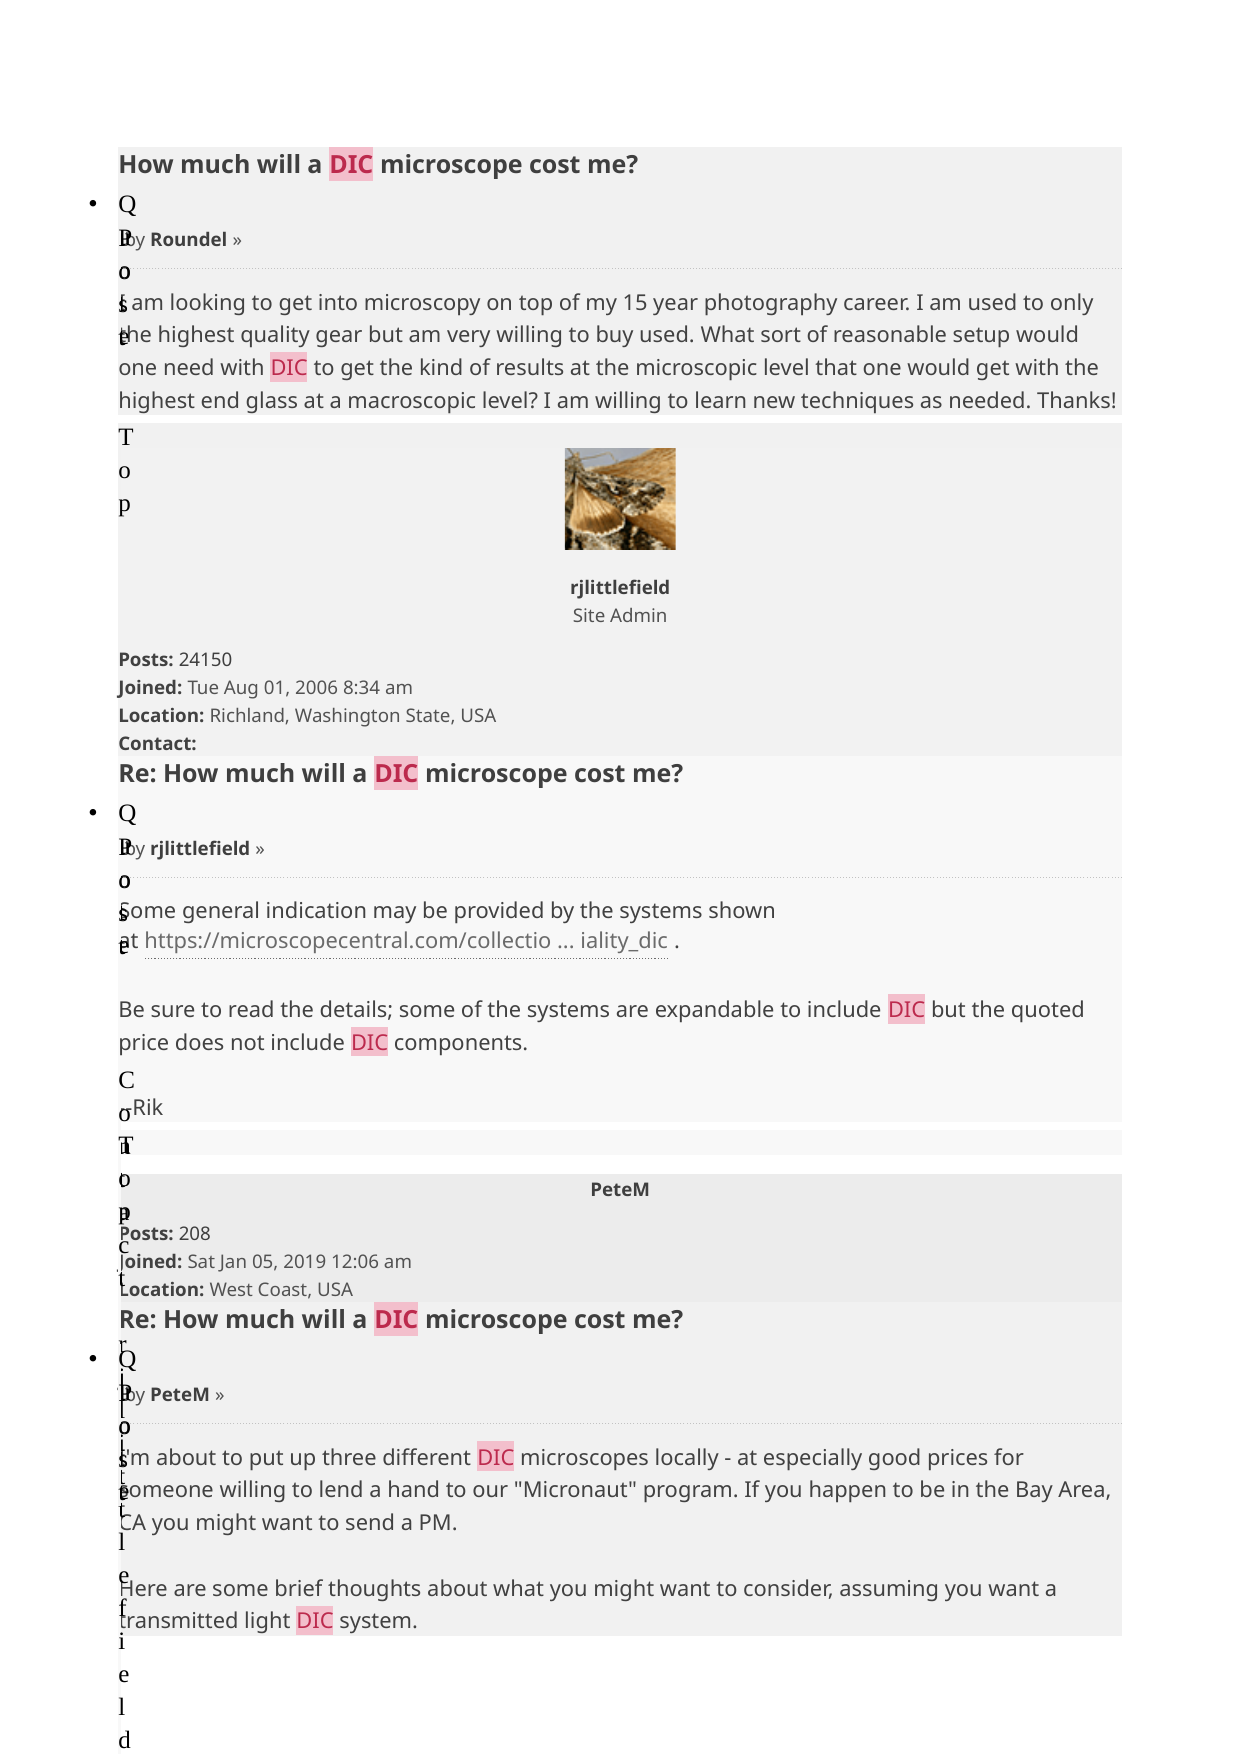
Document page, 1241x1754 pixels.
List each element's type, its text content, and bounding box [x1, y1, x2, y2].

text I'm about to put up three different DIC microscopes locally - at especially good prices for someone willing to lend a hand to our "Micronaut" program. If you happen to be in the Bay Area, CA you might want to send a PM. Here are some brief thoughts about what you might want to consider, assuming you want a transmitted light DIC system. [121, 1438, 1122, 1635]
subtitle How much will a DIC microscope cost me? [118, 147, 841, 181]
subtitle rjlittlefield [118, 571, 1122, 599]
picture [564, 448, 676, 550]
list Joined: Sat Jan 05, 2019 12:06 am [121, 1246, 1122, 1274]
list Location: West Coast, USA [121, 1274, 1122, 1302]
list Contact: [118, 728, 1122, 756]
text I am looking to get into microscopy on top of my 15 year photography career. I am used to only the highest quality gear but am very willing to buy used. What sort of reasonable setup would one need with DIC to get the kind of results at the microscopic level that one would get with the highest end glass at a macroscopic level? I am willing to learn new techniques as needed. Thanks! [118, 283, 1122, 415]
subtitle PeteM [121, 1174, 1122, 1202]
subtitle Re: How much will a DIC microscope cost me? [121, 1302, 841, 1336]
text by PeteM » [121, 1378, 1122, 1423]
text Some general indication may be provided by the systems shown at https://microscopecentral.com/collectio ... iality_dic . Be sure to read the details; some of the systems are expandable to include DIC but the quoted price does not include DIC components. --Rik [118, 892, 1122, 1122]
subtitle Re: How much will a DIC microscope cost me? [118, 756, 841, 790]
text by Roundel » [121, 223, 1122, 268]
list Site Admin [118, 599, 1122, 628]
list Posts: 208 [121, 1217, 1122, 1246]
list Location: Richland, Washington State, USA [118, 699, 1122, 728]
list Joined: Tue Aug 01, 2006 8:34 am [118, 671, 1122, 699]
list Posts: 24150 [118, 643, 1122, 671]
text by rjlittlefield » [121, 832, 1122, 877]
